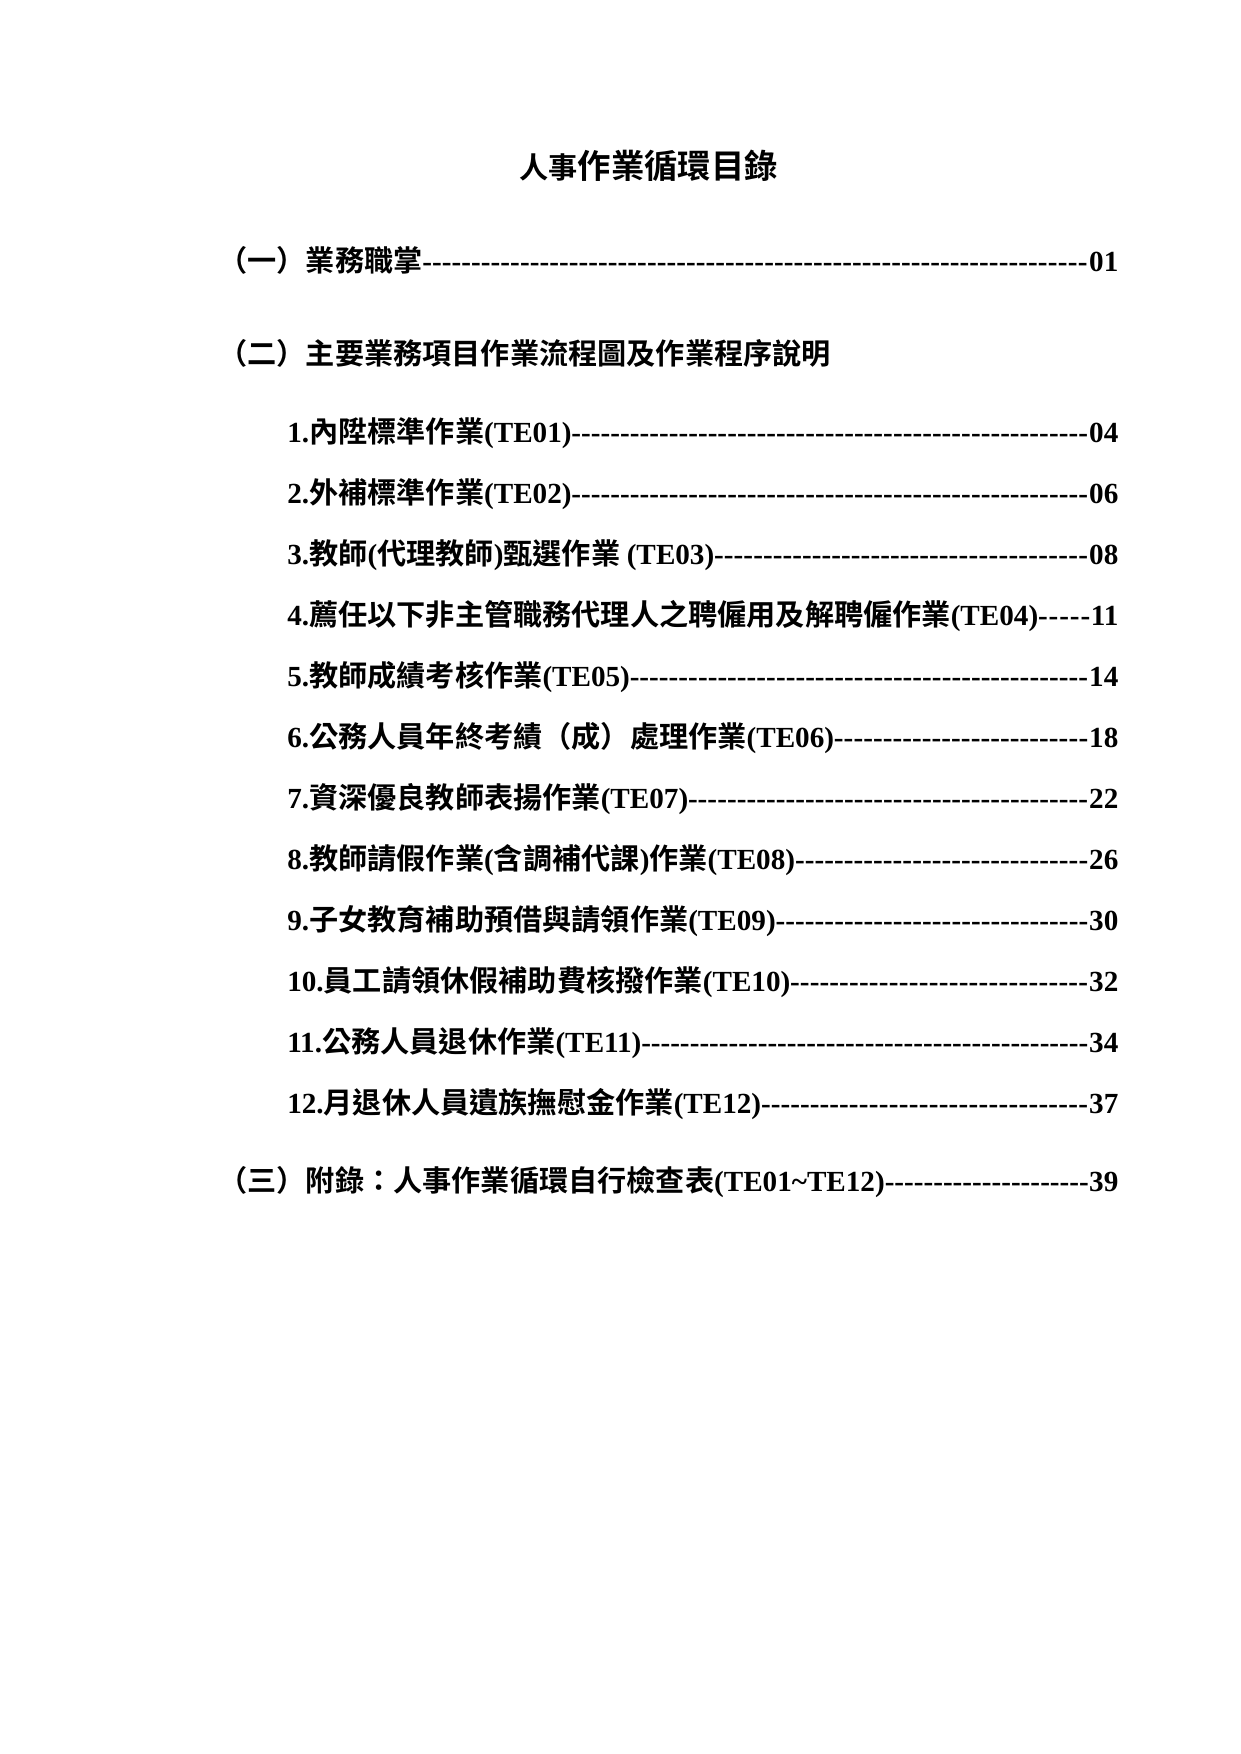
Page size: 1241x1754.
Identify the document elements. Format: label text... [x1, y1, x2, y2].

text （三）附錄：人事作業循環自行檢查表(TE01~TE12) 39 [218, 1141, 1122, 1216]
text 11.公務人員退休作業(TE11) 34 [287, 1019, 1122, 1061]
text 12.月退休人員遺族撫慰金作業(TE12) 37 [287, 1080, 1122, 1122]
text 人事作業循環目錄 [174, 127, 1122, 202]
text 2.外補標準作業(TE02) 06 [287, 469, 1122, 512]
text 6.公務人員年終考績（成）處理作業(TE06) 18 [287, 713, 1122, 756]
text 10.員工請領休假補助費核撥作業(TE10) 32 [287, 958, 1122, 1000]
text （二）主要業務項目作業流程圖及作業程序說明 [218, 314, 1122, 389]
text （一）業務職掌 01 [218, 221, 1122, 296]
text 3.教師(代理教師)甄選作業 (TE03) 08 [287, 530, 1122, 573]
text 8.教師請假作業(含調補代課)作業(TE08) 26 [287, 836, 1122, 878]
text 7.資深優良教師表揚作業(TE07) 22 [287, 774, 1122, 817]
text 9.子女教育補助預借與請領作業(TE09) 30 [287, 897, 1122, 939]
text 5.教師成績考核作業(TE05) 14 [287, 652, 1122, 695]
text 1.內陞標準作業(TE01) 04 [287, 408, 1122, 451]
text 4.薦任以下非主管職務代理人之聘僱用及解聘僱作業(TE04) 11 [287, 591, 1122, 634]
